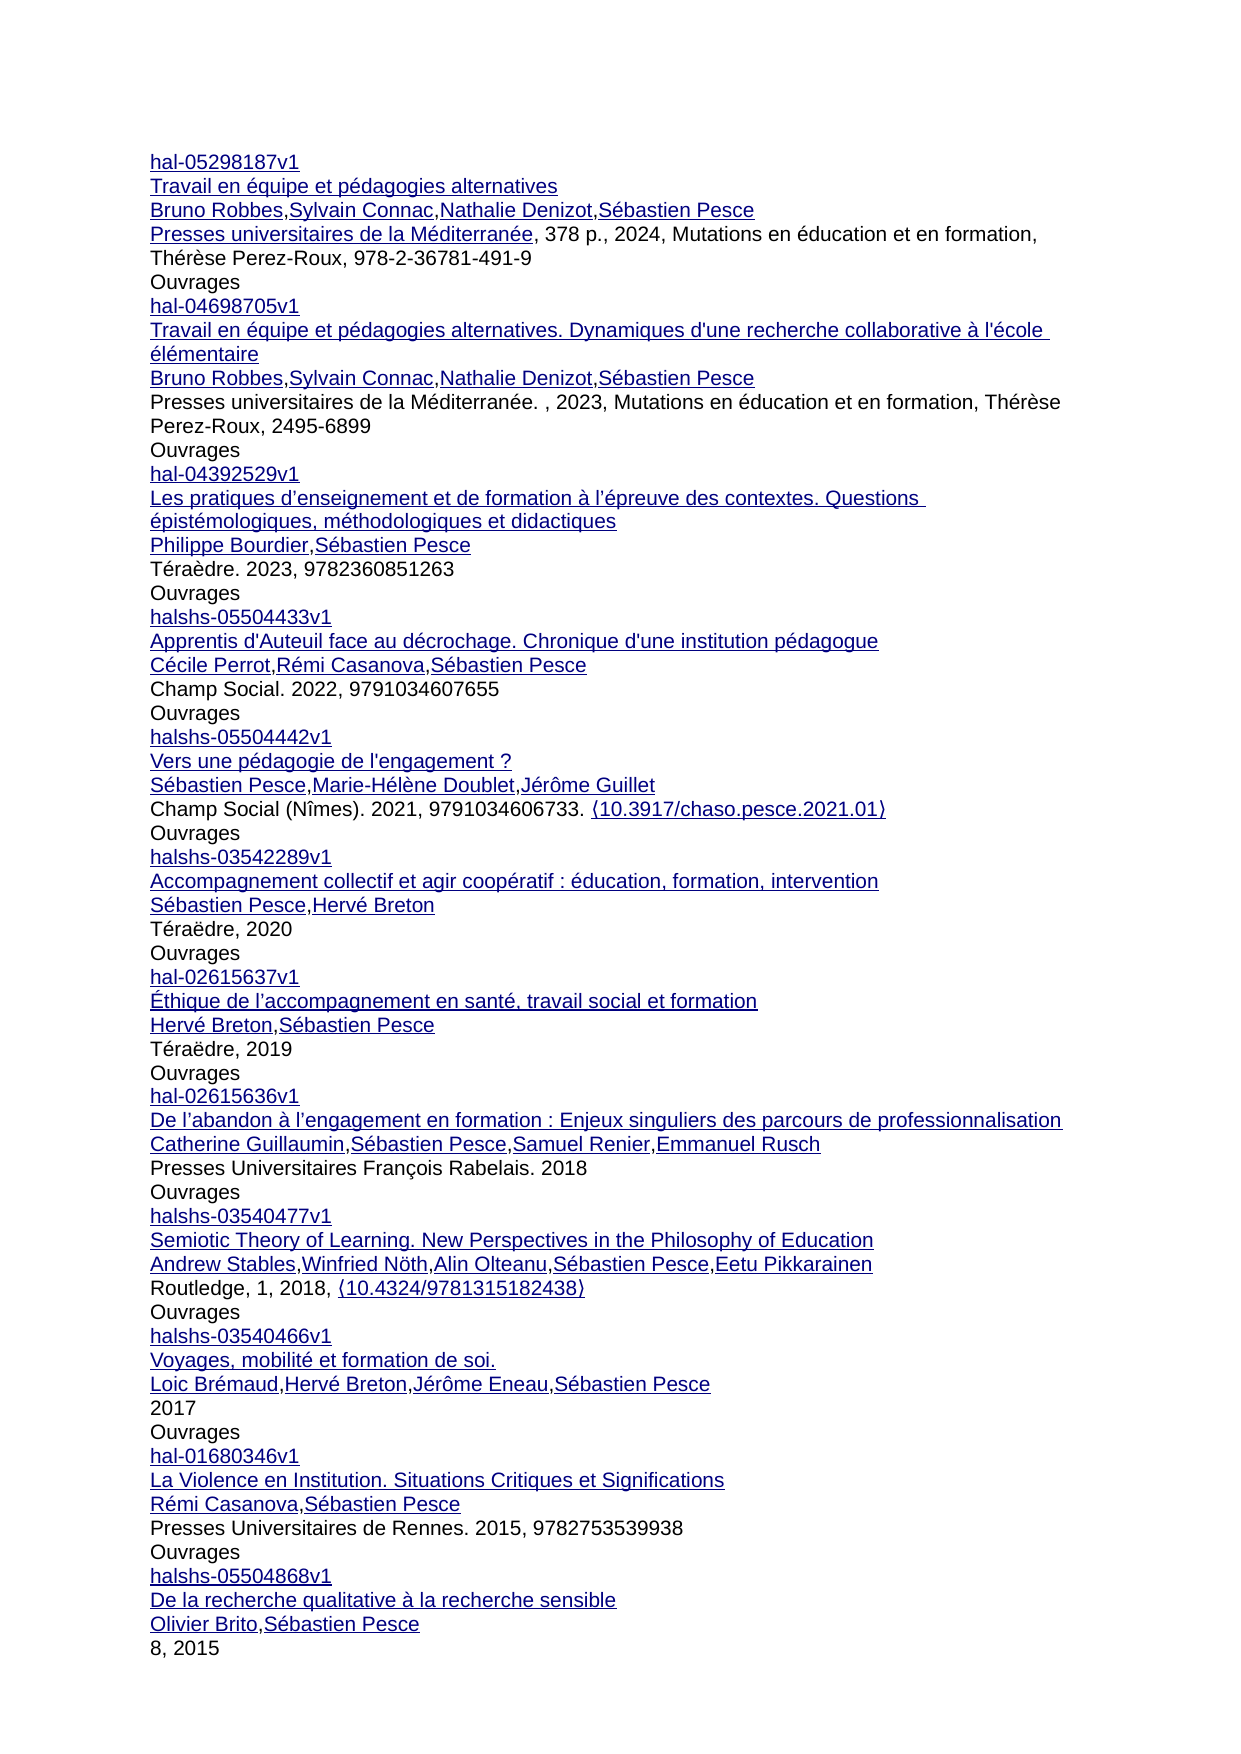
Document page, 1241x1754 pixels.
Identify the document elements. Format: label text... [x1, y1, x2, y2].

table_cell Semiotic Theory of Learning. New Perspectives in the Philosophy of Education Andrew Stables,Winfried Nöth,Alin Olteanu,Sébastien Pesce,Eetu Pikkarainen Routledge, 1, 2018, ⟨10.4324/9781315182438⟩ Ouvrages halshs-03540466v1 [150, 1228, 1090, 1348]
table_cell hal-05298187v1 [150, 150, 1090, 174]
table_cell Apprentis d'Auteuil face au décrochage. Chronique d'une institution pédagogue Cécile Perrot,Rémi Casanova,Sébastien Pesce Champ Social. 2022, 9791034607655 Ouvrages halshs-05504442v1 [150, 629, 1090, 749]
table_cell Éthique de l’accompagnement en santé, travail social et formation Hervé Breton,Sébastien Pesce Téraëdre, 2019 Ouvrages hal-02615636v1 [150, 989, 1090, 1108]
table_cell De la recherche qualitative à la recherche sensible Olivier Brito,Sébastien Pesce 8, 2015 [150, 1588, 1090, 1659]
table_cell Vers une pédagogie de l'engagement ? Sébastien Pesce,Marie-Hélène Doublet,Jérôme Guillet Champ Social (Nîmes). 2021, 9791034606733. ⟨10.3917/chaso.pesce.2021.01⟩ Ouvrages halshs-03542289v1 [150, 749, 1090, 869]
table_cell Les pratiques d’enseignement et de formation à l’épreuve des contextes. Questions épistémologiques, méthodologiques et didactiques Philippe Bourdier,Sébastien Pesce Téraèdre. 2023, 9782360851263 Ouvrages halshs-05504433v1 [150, 485, 1090, 629]
table_cell De l’abandon à l’engagement en formation : Enjeux singuliers des parcours de professionnalisation Catherine Guillaumin,Sébastien Pesce,Samuel Renier,Emmanuel Rusch Presses Universitaires François Rabelais. 2018 Ouvrages halshs-03540477v1 [150, 1108, 1090, 1228]
table_cell Travail en équipe et pédagogies alternatives. Dynamiques d'une recherche collaborative à l'école élémentaire Bruno Robbes,Sylvain Connac,Nathalie Denizot,Sébastien Pesce Presses universitaires de la Méditerranée. , 2023, Mutations en éducation et en formation, Thérèse Perez-Roux, 2495-6899 Ouvrages hal-04392529v1 [150, 318, 1090, 485]
table_cell Accompagnement collectif et agir coopératif : éducation, formation, intervention Sébastien Pesce,Hervé Breton Téraëdre, 2020 Ouvrages hal-02615637v1 [150, 869, 1090, 988]
table_cell La Violence en Institution. Situations Critiques et Significations Rémi Casanova,Sébastien Pesce Presses Universitaires de Rennes. 2015, 9782753539938 Ouvrages halshs-05504868v1 [150, 1468, 1090, 1587]
table_cell Travail en équipe et pédagogies alternatives Bruno Robbes,Sylvain Connac,Nathalie Denizot,Sébastien Pesce Presses universitaires de la Méditerranée, 378 p., 2024, Mutations en éducation et en formation, Thérèse Perez-Roux, 978-2-36781-491-9 Ouvrages hal-04698705v1 [150, 174, 1090, 318]
table_cell Voyages, mobilité et formation de soi. Loic Brémaud,Hervé Breton,Jérôme Eneau,Sébastien Pesce 2017 Ouvrages hal-01680346v1 [150, 1348, 1090, 1468]
